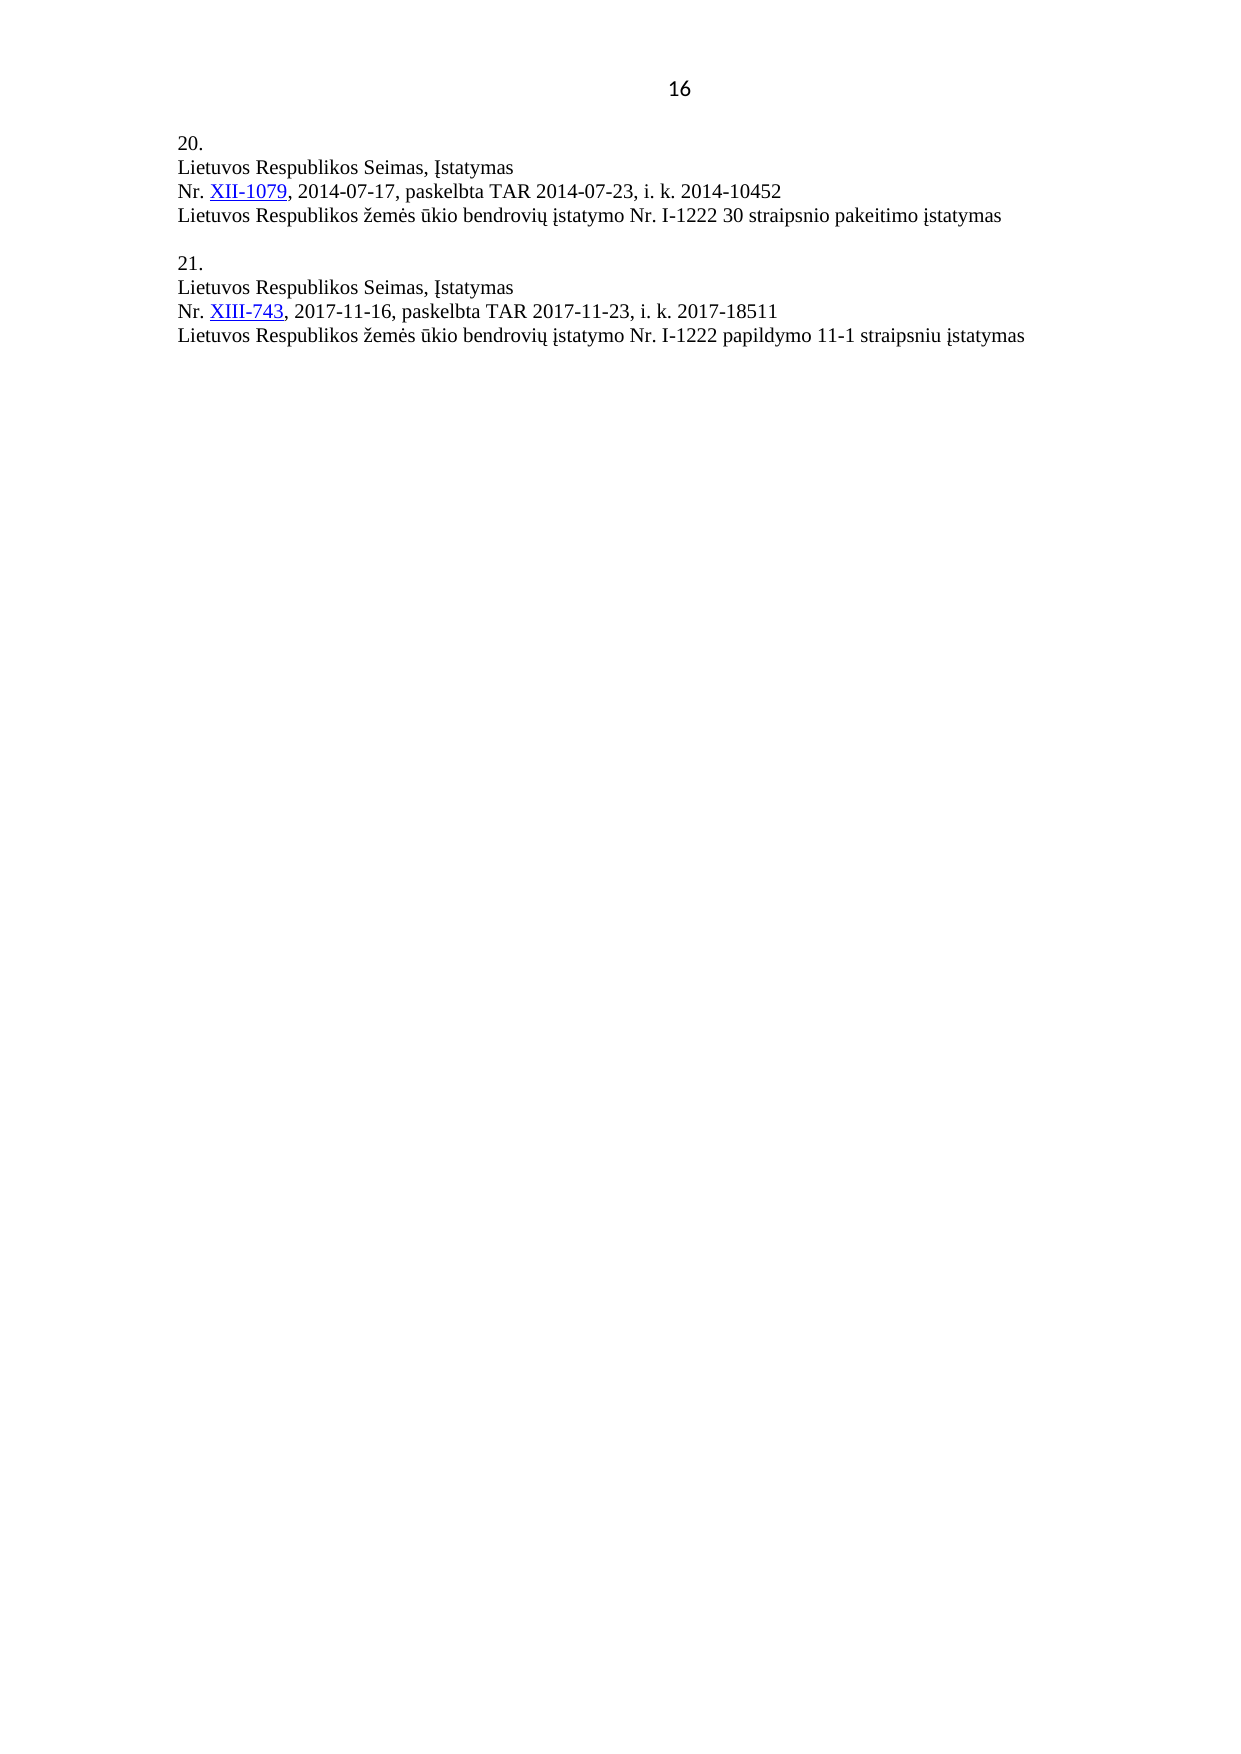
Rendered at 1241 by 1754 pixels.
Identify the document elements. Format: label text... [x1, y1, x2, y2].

text 21. [177, 251, 1181, 275]
text Nr. XII-1079, 2014-07-17, paskelbta TAR 2014-07-23, i. k. 2014-10452 [177, 179, 1181, 203]
text Lietuvos Respublikos Seimas, Įstatymas [177, 155, 1181, 179]
text Lietuvos Respublikos Seimas, Įstatymas [177, 275, 1181, 299]
text 20. [177, 131, 1181, 155]
text Lietuvos Respublikos žemės ūkio bendrovių įstatymo Nr. I-1222 30 straipsnio pakeitimo įstatymas [177, 203, 1181, 227]
text Nr. XIII-743, 2017-11-16, paskelbta TAR 2017-11-23, i. k. 2017-18511 [177, 299, 1181, 323]
text Lietuvos Respublikos žemės ūkio bendrovių įstatymo Nr. I-1222 papildymo 11-1 straipsniu įstatymas [177, 323, 1181, 347]
